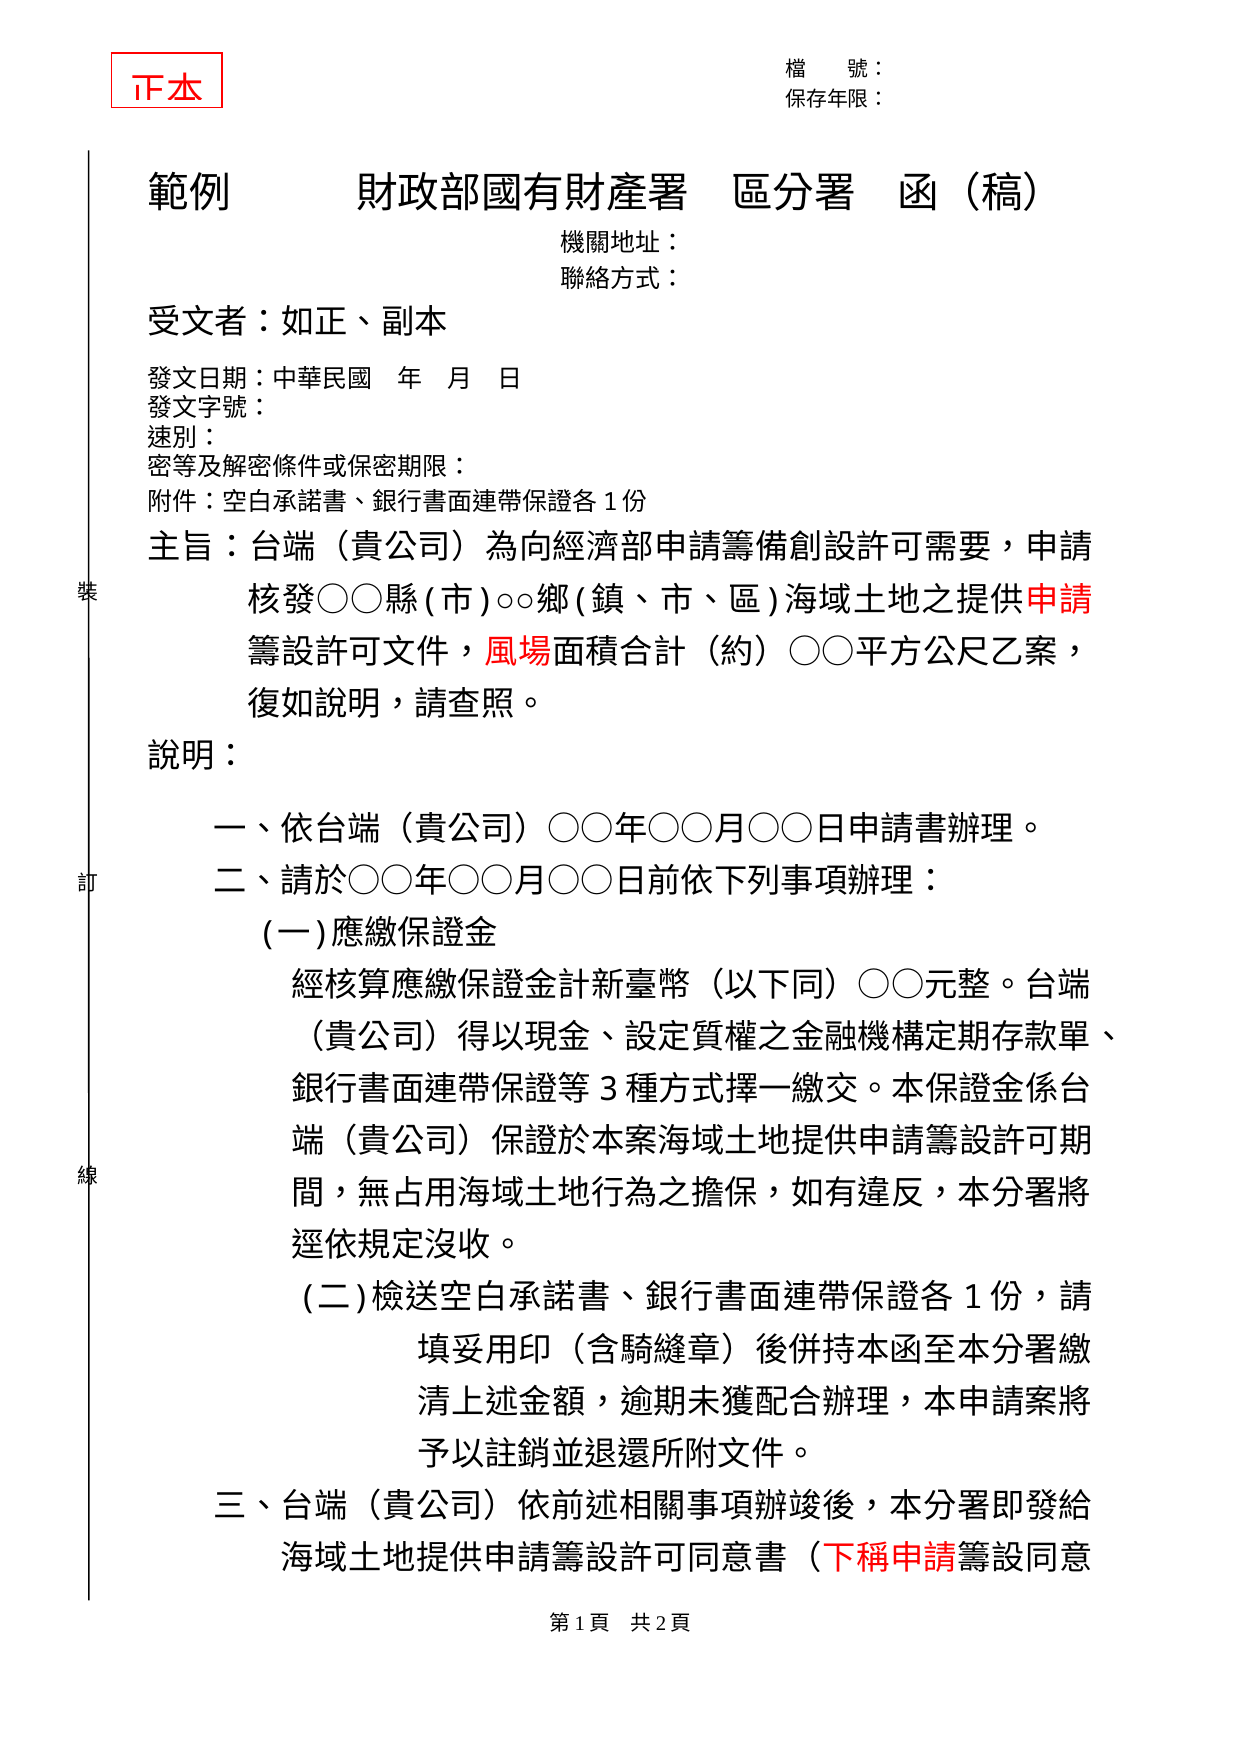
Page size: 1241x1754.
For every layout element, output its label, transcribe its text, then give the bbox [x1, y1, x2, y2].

list 台端（貴公司）依前述相關事項辦竣後，本分署即發給海域土地提供申請籌設許可同意書（下稱申請籌設同意書），其有效期限為2年，期限屆滿時，請依規定重新申請。台端（貴公司）重新申請核發申請籌設同意書時，應檢附足資證明已有申請籌設許可進度之證明文件。 [214, 1476, 1092, 1580]
text 經核算應繳保證金計新臺幣（以下同）○○元整。台端（貴公司）得以現金、設定質權之金融機構定期存款單、銀行書面連帶保證等3種方式擇一繳交。本保證金係台端（貴公司）保證於本案海域土地提供申請籌設許可期間，無占用海域土地行為之擔保，如有違反，本分署將逕依規定沒收。 [291, 955, 1092, 1267]
text 聯絡方式： [148, 259, 1092, 295]
text 受文者：如正、副本 [148, 295, 1092, 343]
list 檢送空白承諾書、銀行書面連帶保證各1份，請填妥用印（含騎縫章）後併持本函至本分署繳清上述金額，逾期未獲配合辦理，本申請案將予以註銷並退還所附文件。 [298, 1267, 1092, 1476]
text 附件：空白承諾書、銀行書面連帶保證各1份 [148, 481, 1092, 517]
text 速別： [148, 423, 1092, 452]
text 保存年限： [785, 82, 1076, 112]
text 檔 號： [785, 52, 1076, 82]
list 依台端（貴公司）○○年○○月○○日申請書辦理。 [214, 798, 1092, 851]
text [112, 54, 221, 107]
text 正本 [127, 61, 206, 99]
text [785, 112, 1076, 116]
list 應繳保證金 [257, 903, 1092, 955]
text 發文字號： [148, 393, 1092, 423]
text 主旨：台端（貴公司）為向經濟部申請籌備創設許可需要，申請核發○○縣(市)○○鄉(鎮、市、區)海域土地之提供申請籌設許可文件，風場面積合計（約）○○平方公尺乙案，復如說明，請查照。 [148, 517, 1092, 726]
text 機關地址： [148, 223, 1092, 259]
text 範例 財政部國有財產署 區分署 函（稿） [148, 148, 1092, 223]
text 密等及解密條件或保密期限： [148, 452, 1092, 481]
text 發文日期：中華民國 年 月 日 [148, 364, 1092, 393]
text 說明： [148, 726, 1092, 778]
list 請於○○年○○月○○日前依下列事項辦理： [214, 851, 1092, 903]
